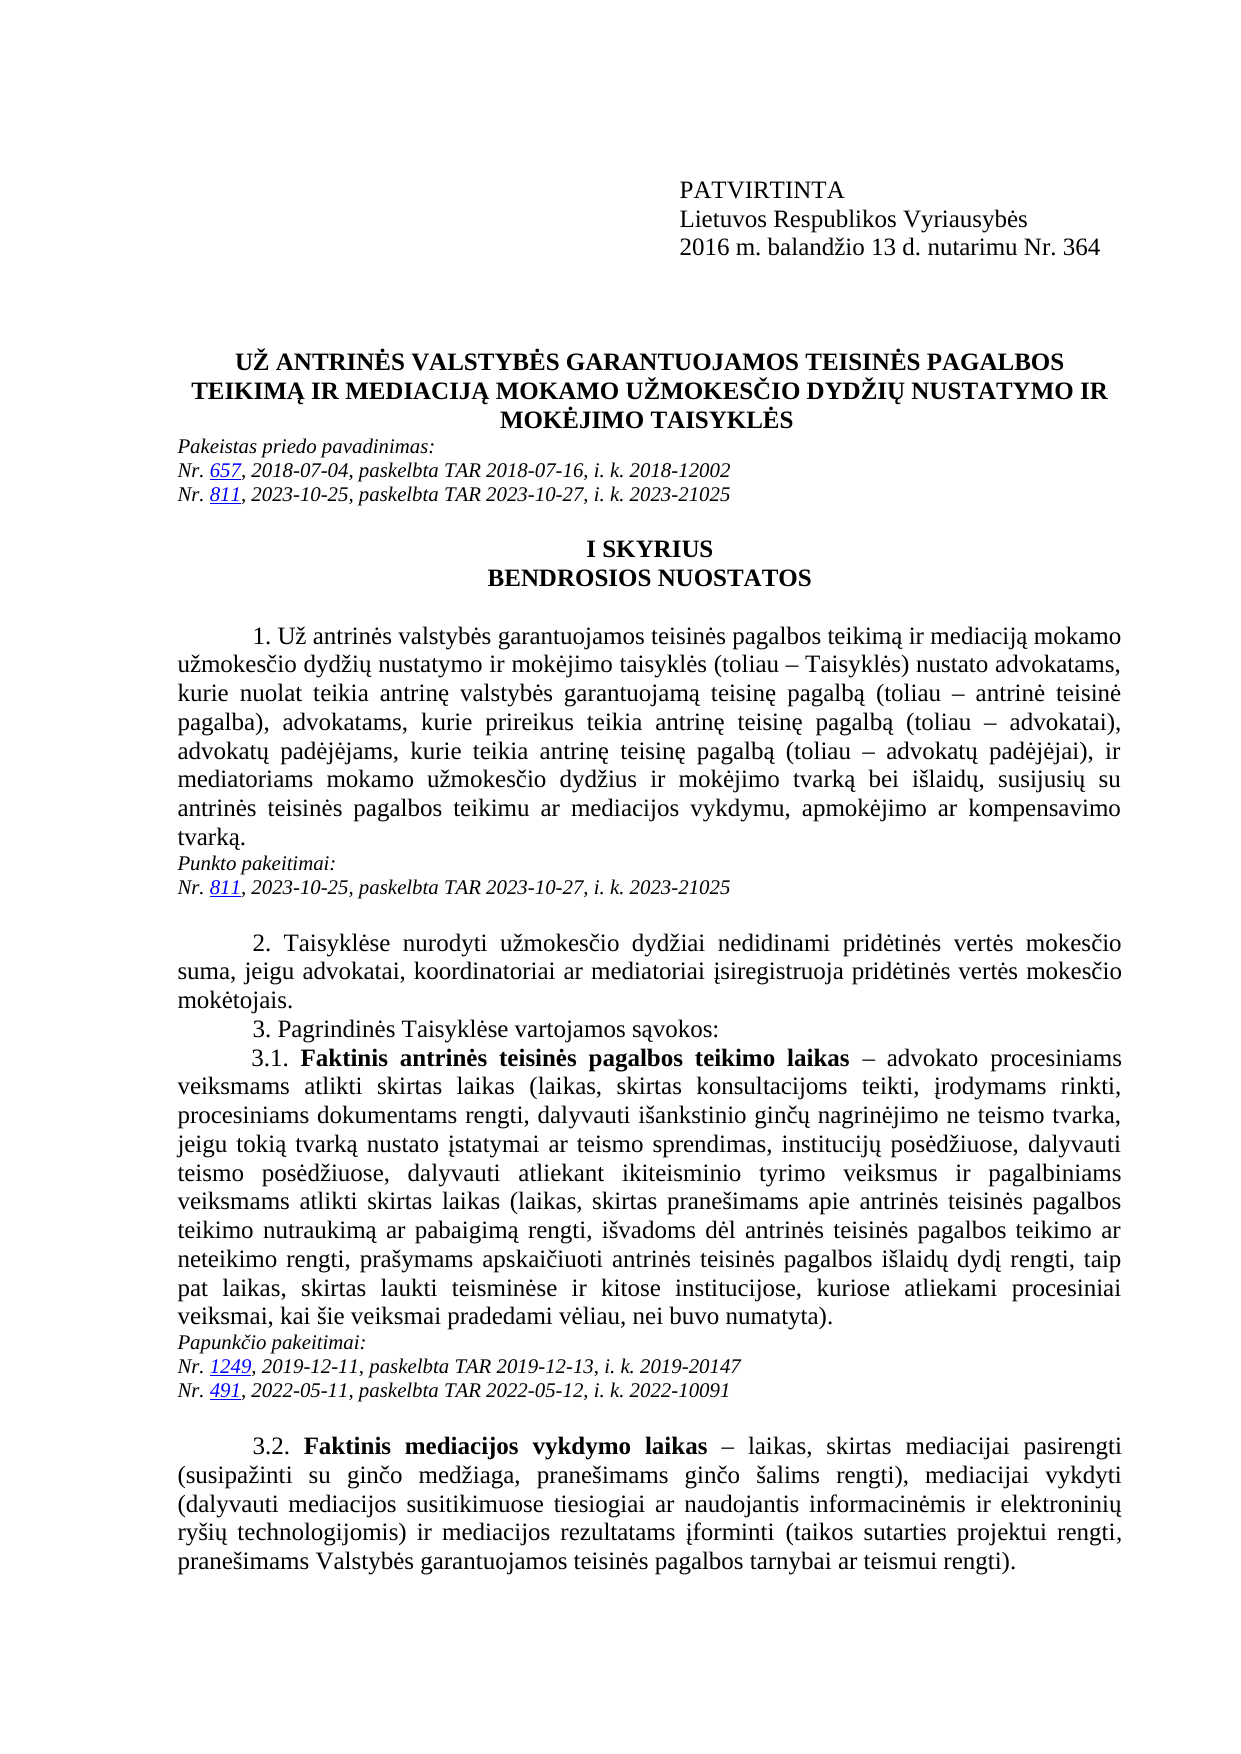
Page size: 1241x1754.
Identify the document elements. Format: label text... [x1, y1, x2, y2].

text Papunkčio pakeitimai: [177, 1330, 1122, 1354]
text Nr. 1249, 2019-12-11, paskelbta TAR 2019-12-13, i. k. 2019-20147 [177, 1354, 1122, 1378]
text Punkto pakeitimai: [177, 851, 1122, 875]
text UŽ ANTRINĖS VALSTYBĖS GARANTUOJAMOS TEISINĖS PAGALBOS TEIKIMĄ IR MEDIACIJĄ MOKAMO UŽMOKESČIO DYDŽIŲ NUSTATYMO IR MOKĖJIMO TAISYKLĖS [177, 347, 1122, 434]
text Nr. 811, 2023-10-25, paskelbta TAR 2023-10-27, i. k. 2023-21025 [177, 482, 1122, 506]
text 3.2. Faktinis mediacijos vykdymo laikas – laikas, skirtas mediacijai pasirengti (susipažinti su ginčo medžiaga, pranešimams ginčo šalims rengti), mediacijai vykdyti (dalyvauti mediacijos susitikimuose tiesiogiai ar naudojantis informacinėmis ir elektroninių ryšių technologijomis) ir mediacijos rezultatams įforminti (taikos sutarties projektui rengti, pranešimams Valstybės garantuojamos teisinės pagalbos tarnybai ar teismui rengti). [177, 1431, 1122, 1575]
text Nr. 811, 2023-10-25, paskelbta TAR 2023-10-27, i. k. 2023-21025 [177, 875, 1122, 899]
text PATVIRTINTA Lietuvos Respublikos Vyriausybės 2016 m. balandžio 13 d. nutarimu Nr. 364 [679, 175, 1122, 261]
text I SKYRIUS [177, 534, 1122, 563]
text Nr. 491, 2022-05-11, paskelbta TAR 2022-05-12, i. k. 2022-10091 [177, 1378, 1122, 1402]
text 1. Už antrinės valstybės garantuojamos teisinės pagalbos teikimą ir mediaciją mokamo užmokesčio dydžių nustatymo ir mokėjimo taisyklės (toliau – Taisyklės) nustato advokatams, kurie nuolat teikia antrinę valstybės garantuojamą teisinę pagalbą (toliau – antrinė teisinė pagalba), advokatams, kurie prireikus teikia antrinę teisinę pagalbą (toliau – advokatai), advokatų padėjėjams, kurie teikia antrinę teisinę pagalbą (toliau – advokatų padėjėjai), ir mediatoriams mokamo užmokesčio dydžius ir mokėjimo tvarką bei išlaidų, susijusių su antrinės teisinės pagalbos teikimu ar mediacijos vykdymu, apmokėjimo ar kompensavimo tvarką. [177, 621, 1122, 851]
text 3.1. Faktinis antrinės teisinės pagalbos teikimo laikas – advokato procesiniams veiksmams atlikti skirtas laikas (laikas, skirtas konsultacijoms teikti, įrodymams rinkti, procesiniams dokumentams rengti, dalyvauti išankstinio ginčų nagrinėjimo ne teismo tvarka, jeigu tokią tvarką nustato įstatymai ar teismo sprendimas, institucijų posėdžiuose, dalyvauti teismo posėdžiuose, dalyvauti atliekant ikiteisminio tyrimo veiksmus ir pagalbiniams veiksmams atlikti skirtas laikas (laikas, skirtas pranešimams apie antrinės teisinės pagalbos teikimo nutraukimą ar pabaigimą rengti, išvadoms dėl antrinės teisinės pagalbos teikimo ar neteikimo rengti, prašymams apskaičiuoti antrinės teisinės pagalbos išlaidų dydį rengti, taip pat laikas, skirtas laukti teisminėse ir kitose institucijose, kuriose atliekami procesiniai veiksmai, kai šie veiksmai pradedami vėliau, nei buvo numatyta). [177, 1043, 1122, 1330]
text 3. Pagrindinės Taisyklėse vartojamos sąvokos: [177, 1014, 1122, 1043]
text Pakeistas priedo pavadinimas: [177, 434, 1122, 458]
text Nr. 657, 2018-07-04, paskelbta TAR 2018-07-16, i. k. 2018-12002 [177, 458, 1122, 482]
text BENDROSIOS NUOSTATOS [177, 563, 1122, 592]
text 2. Taisyklėse nurodyti užmokesčio dydžiai nedidinami pridėtinės vertės mokesčio suma, jeigu advokatai, koordinatoriai ar mediatoriai įsiregistruoja pridėtinės vertės mokesčio mokėtojais. [177, 928, 1122, 1014]
